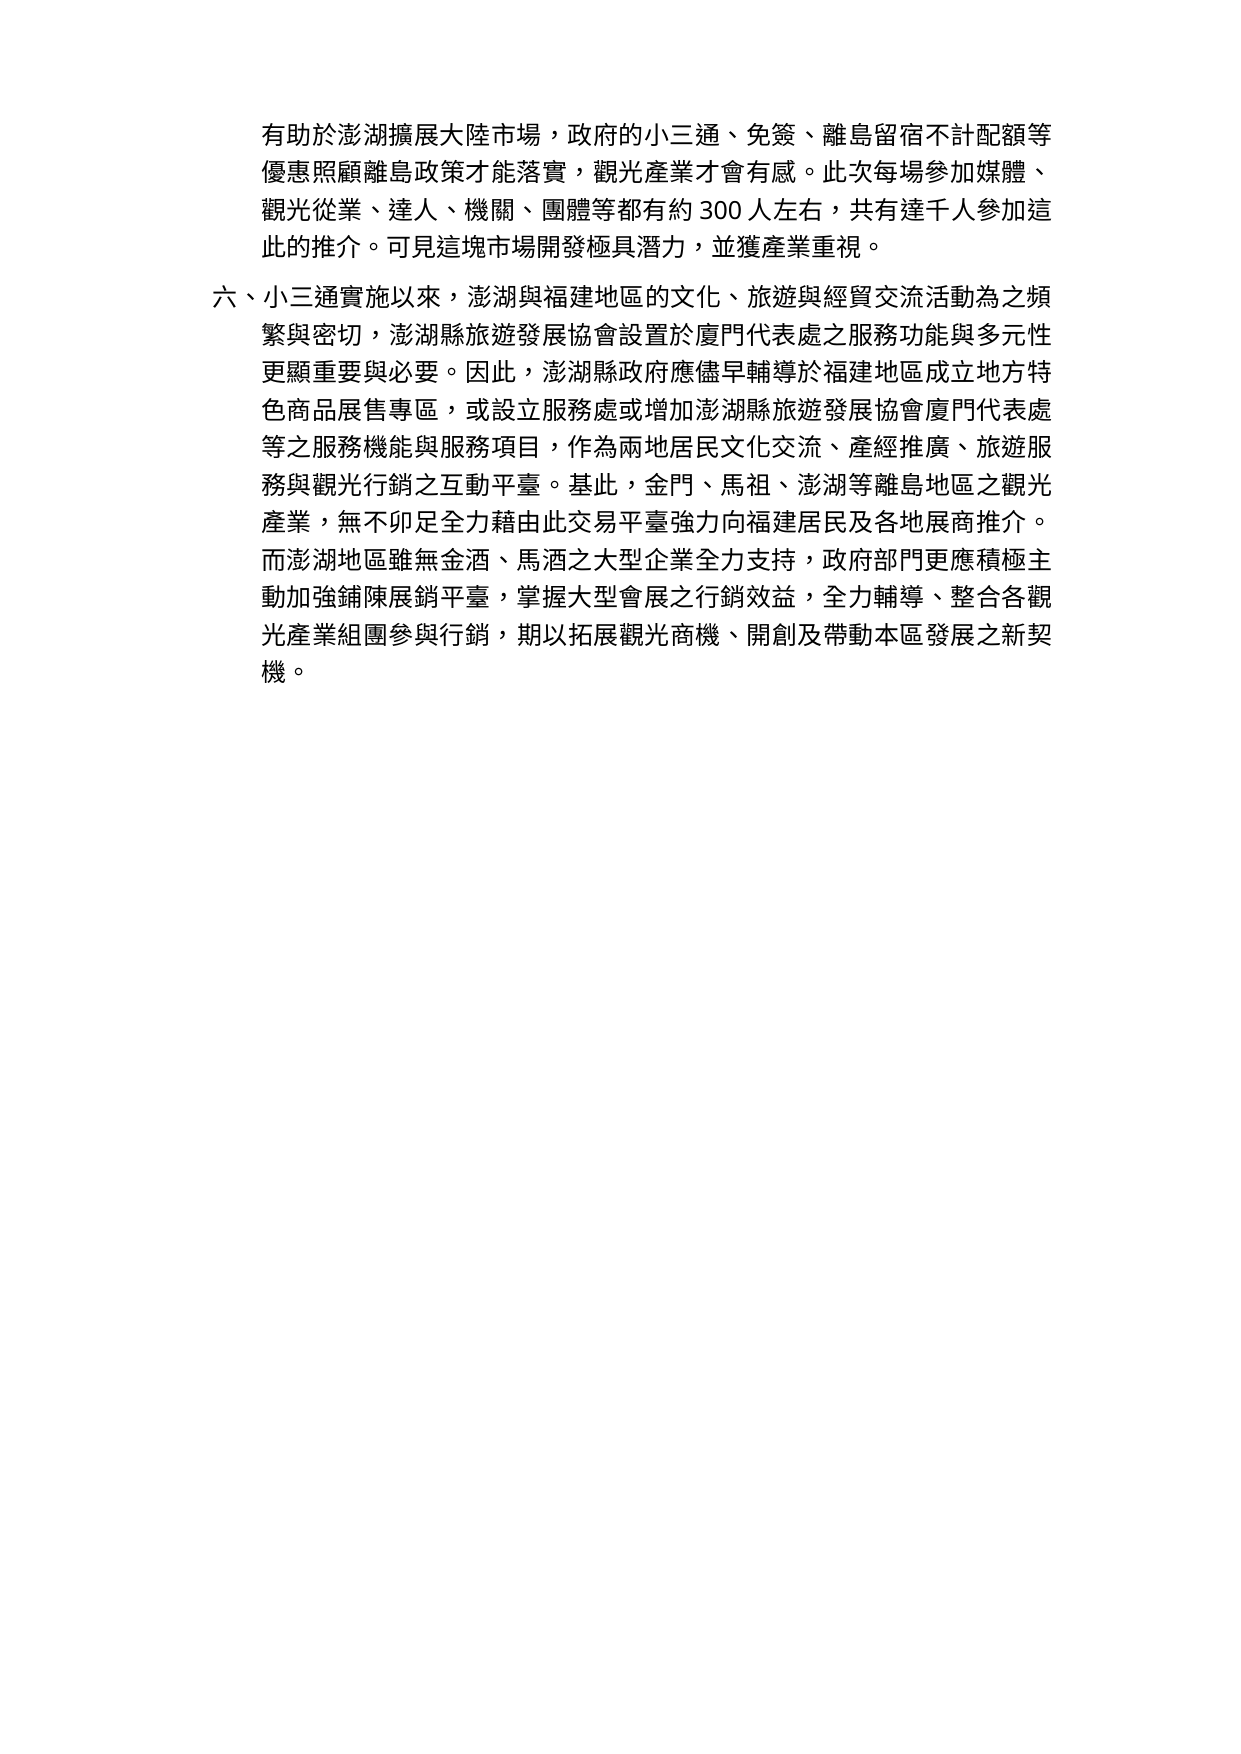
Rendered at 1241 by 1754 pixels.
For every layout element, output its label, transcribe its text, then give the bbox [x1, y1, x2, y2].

text 五、本次4場推介除與地方政府和當地業者及旅遊達人交流座談外，皆希望開闢廈門澎湖小三通直航的飛機及輪船定期航線，才能有助送客至澎湖，大家一致認為澎湖有足夠吸引力，但交通是一直沒法突破的課題，不論現開放包機直航城市增加，最終問題還是須建立定期固定航班，如此才有助於澎湖擴展大陸市場，政府的小三通、免簽、離島留宿不計配額等優惠照顧離島政策才能落實，觀光產業才會有感。此次每場參加媒體、觀光從業、達人、機關、團體等都有約300人左右，共有達千人參加這此的推介。可見這塊市場開發極具潛力，並獲產業重視。 [212, 108, 1053, 258]
text 六、小三通實施以來，澎湖與福建地區的文化、旅遊與經貿交流活動為之頻繁與密切，澎湖縣旅遊發展協會設置於廈門代表處之服務功能與多元性更顯重要與必要。因此，澎湖縣政府應儘早輔導於福建地區成立地方特色商品展售專區，或設立服務處或增加澎湖縣旅遊發展協會廈門代表處等之服務機能與服務項目，作為兩地居民文化交流、產經推廣、旅遊服務與觀光行銷之互動平臺。基此，金門、馬祖、澎湖等離島地區之觀光產業，無不卯足全力藉由此交易平臺強力向福建居民及各地展商推介。而澎湖地區雖無金酒、馬酒之大型企業全力支持，政府部門更應積極主動加強鋪陳展銷平臺，掌握大型會展之行銷效益，全力輔導、整合各觀光產業組團參與行銷，期以拓展觀光商機、開創及帶動本區發展之新契機。 [212, 271, 1053, 683]
